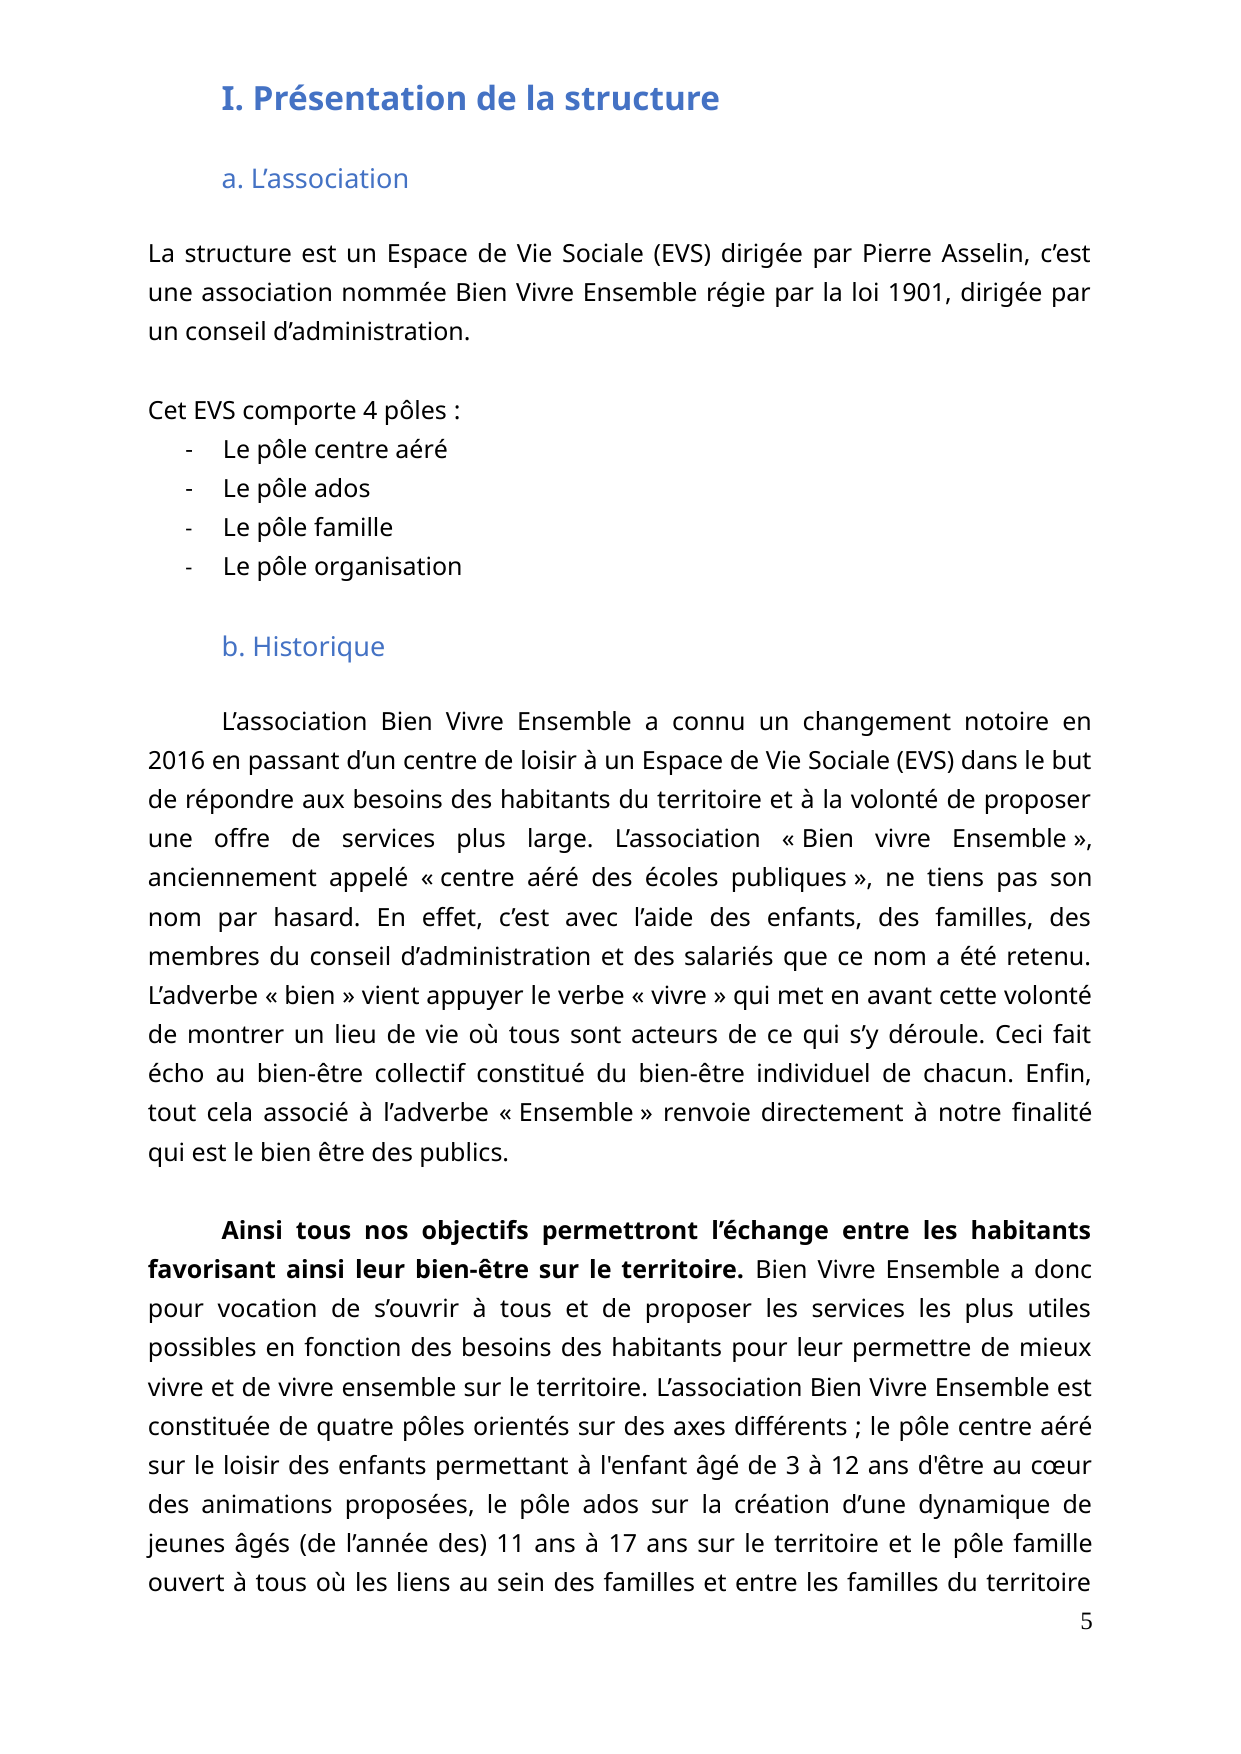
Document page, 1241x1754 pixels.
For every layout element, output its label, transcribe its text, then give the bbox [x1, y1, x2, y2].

subtitle I. Présentation de la structure [148, 75, 1093, 120]
list Le pôle centre aéré [185, 431, 1093, 466]
subtitle a. L’association [148, 159, 1093, 196]
text La structure est un Espace de Vie Sociale (EVS) dirigée par Pierre Asselin, c’est une association nommée Bien Vivre Ensemble régie par la loi 1901, dirigée par un conseil d’administration. [148, 236, 1093, 348]
list Le pôle ados [185, 471, 1093, 505]
text L’association Bien Vivre Ensemble a connu un changement notoire en 2016 en passant d’un centre de loisir à un Espace de Vie Sociale (EVS) dans le but de répondre aux besoins des habitants du territoire et à la volonté de proposer une offre de services plus large. L’association « Bien vivre Ensemble », anciennement appelé « centre aéré des écoles publiques », ne tiens pas son nom par hasard. En effet, c’est avec l’aide des enfants, des familles, des membres du conseil d’administration et des salariés que ce nom a été retenu. L’adverbe « bien » vient appuyer le verbe « vivre » qui met en avant cette volonté de montrer un lieu de vie où tous sont acteurs de ce qui s’y déroule. Ceci fait écho au bien-être collectif constitué du bien-être individuel de chacun. Enfin, tout cela associé à l’adverbe « Ensemble » renvoie directement à notre finalité qui est le bien être des publics. [148, 703, 1093, 1168]
text Ainsi tous nos objectifs permettront l’échange entre les habitants favorisant ainsi leur bien-être sur le territoire. Bien Vivre Ensemble a donc pour vocation de s’ouvrir à tous et de proposer les services les plus utiles possibles en fonction des besoins des habitants pour leur permettre de mieux vivre et de vivre ensemble sur le territoire. L’association Bien Vivre Ensemble est constituée de quatre pôles orientés sur des axes différents ; le pôle centre aéré sur le loisir des enfants permettant à l'enfant âgé de 3 à 12 ans d'être au cœur des animations proposées, le pôle ados sur la création d’une dynamique de jeunes âgés (de l’année des) 11 ans à 17 ans sur le territoire et le pôle famille ouvert à tous où les liens au sein des familles et entre les familles du territoire [148, 1212, 1093, 1599]
list Le pôle organisation [185, 549, 1093, 583]
text Cet EVS comporte 4 pôles : [148, 392, 1093, 426]
subtitle b. Historique [148, 627, 1093, 664]
list Le pôle famille [185, 510, 1093, 544]
